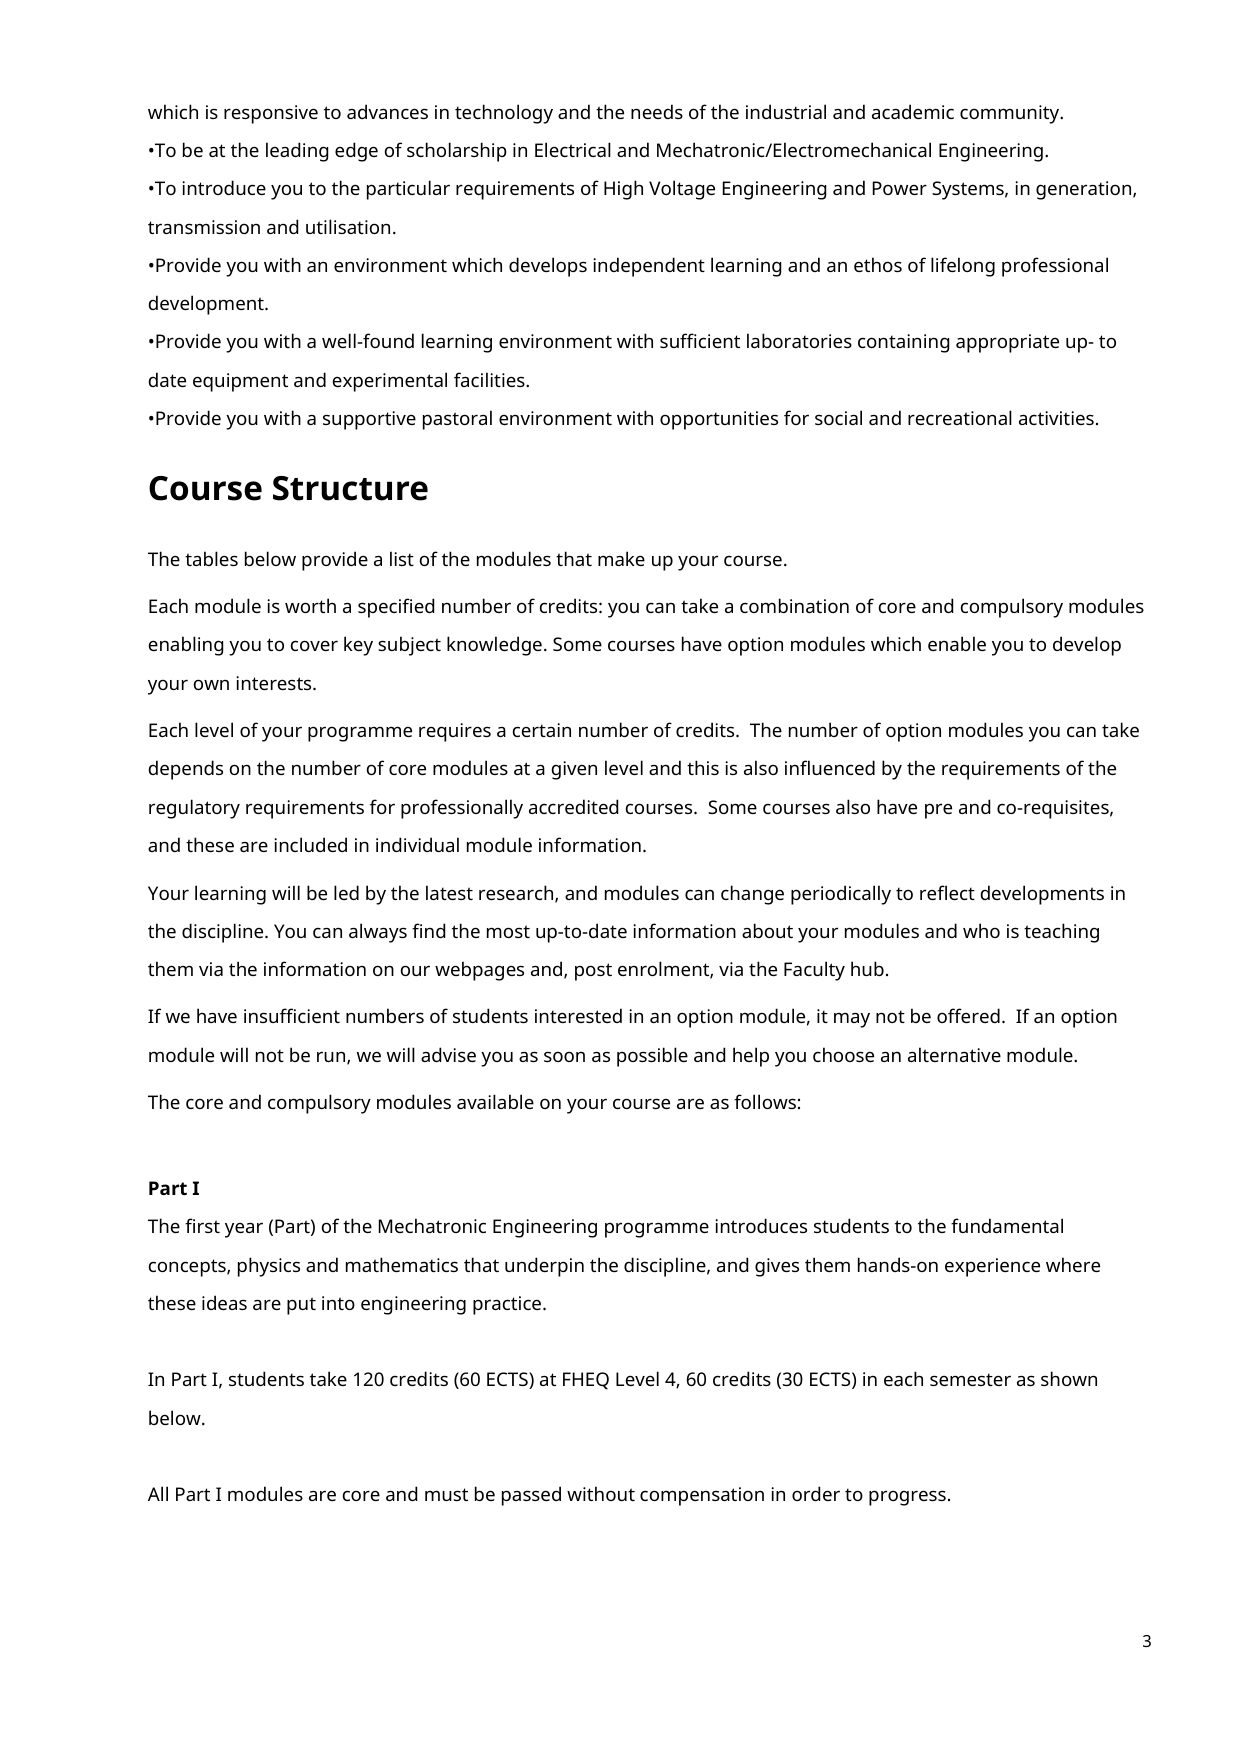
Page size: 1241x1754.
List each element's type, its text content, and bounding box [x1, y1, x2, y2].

table_header Part I The first year (Part) of the Mechatronic Engineering programme introduces students to the fundamental concepts, physics and mathematics that underpin the discipline, and gives them hands-on experience where these ideas are put into engineering practice. In Part I, students take 120 credits (60 ECTS) at FHEQ Level 4, 60 credits (30 ECTS) in each semester as shown below. All Part I modules are core and must be passed without compensation in order to progress. [136, 1137, 1152, 1560]
text which is responsive to advances in technology and the needs of the industrial and academic community. •To be at the leading edge of scholarship in Electrical and Mechatronic/Electromechanical Engineering. •To introduce you to the particular requirements of High Voltage Engineering and Power Systems, in generation, transmission and utilisation. •Provide you with an environment which develops independent learning and an ethos of lifelong professional development. •Provide you with a well-found learning environment with sufficient laboratories containing appropriate up- to date equipment and experimental facilities. •Provide you with a supportive pastoral environment with opportunities for social and recreational activities. [148, 99, 1152, 431]
text Each module is worth a specified number of credits: you can take a combination of core and compulsory modules enabling you to cover key subject knowledge. Some courses have option modules which enable you to develop your own interests. [148, 593, 1152, 695]
subtitle Course Structure [148, 465, 1152, 511]
text If we have insufficient numbers of students interested in an option module, it may not be offered. If an option module will not be run, we will advise you as soon as possible and help you choose an alternative module. [148, 1004, 1152, 1068]
text Each level of your programme requires a certain number of credits. The number of option modules you can take depends on the number of core modules at a given level and this is also influenced by the requirements of the regulatory requirements for professionally accredited courses. Some courses also have pre and co-requisites, and these are included in individual module information. [148, 717, 1152, 858]
text Your learning will be led by the latest research, and modules can change periodically to reflect developments in the discipline. You can always find the most up-to-date information about your modules and who is teaching them via the information on our webpages and, post enrolment, via the Faculty hub. [148, 880, 1152, 982]
table_cell [136, 1560, 1152, 1596]
text The core and compulsory modules available on your course are as follows: [148, 1090, 1152, 1115]
text The tables below provide a list of the modules that make up your course. [148, 546, 1152, 571]
